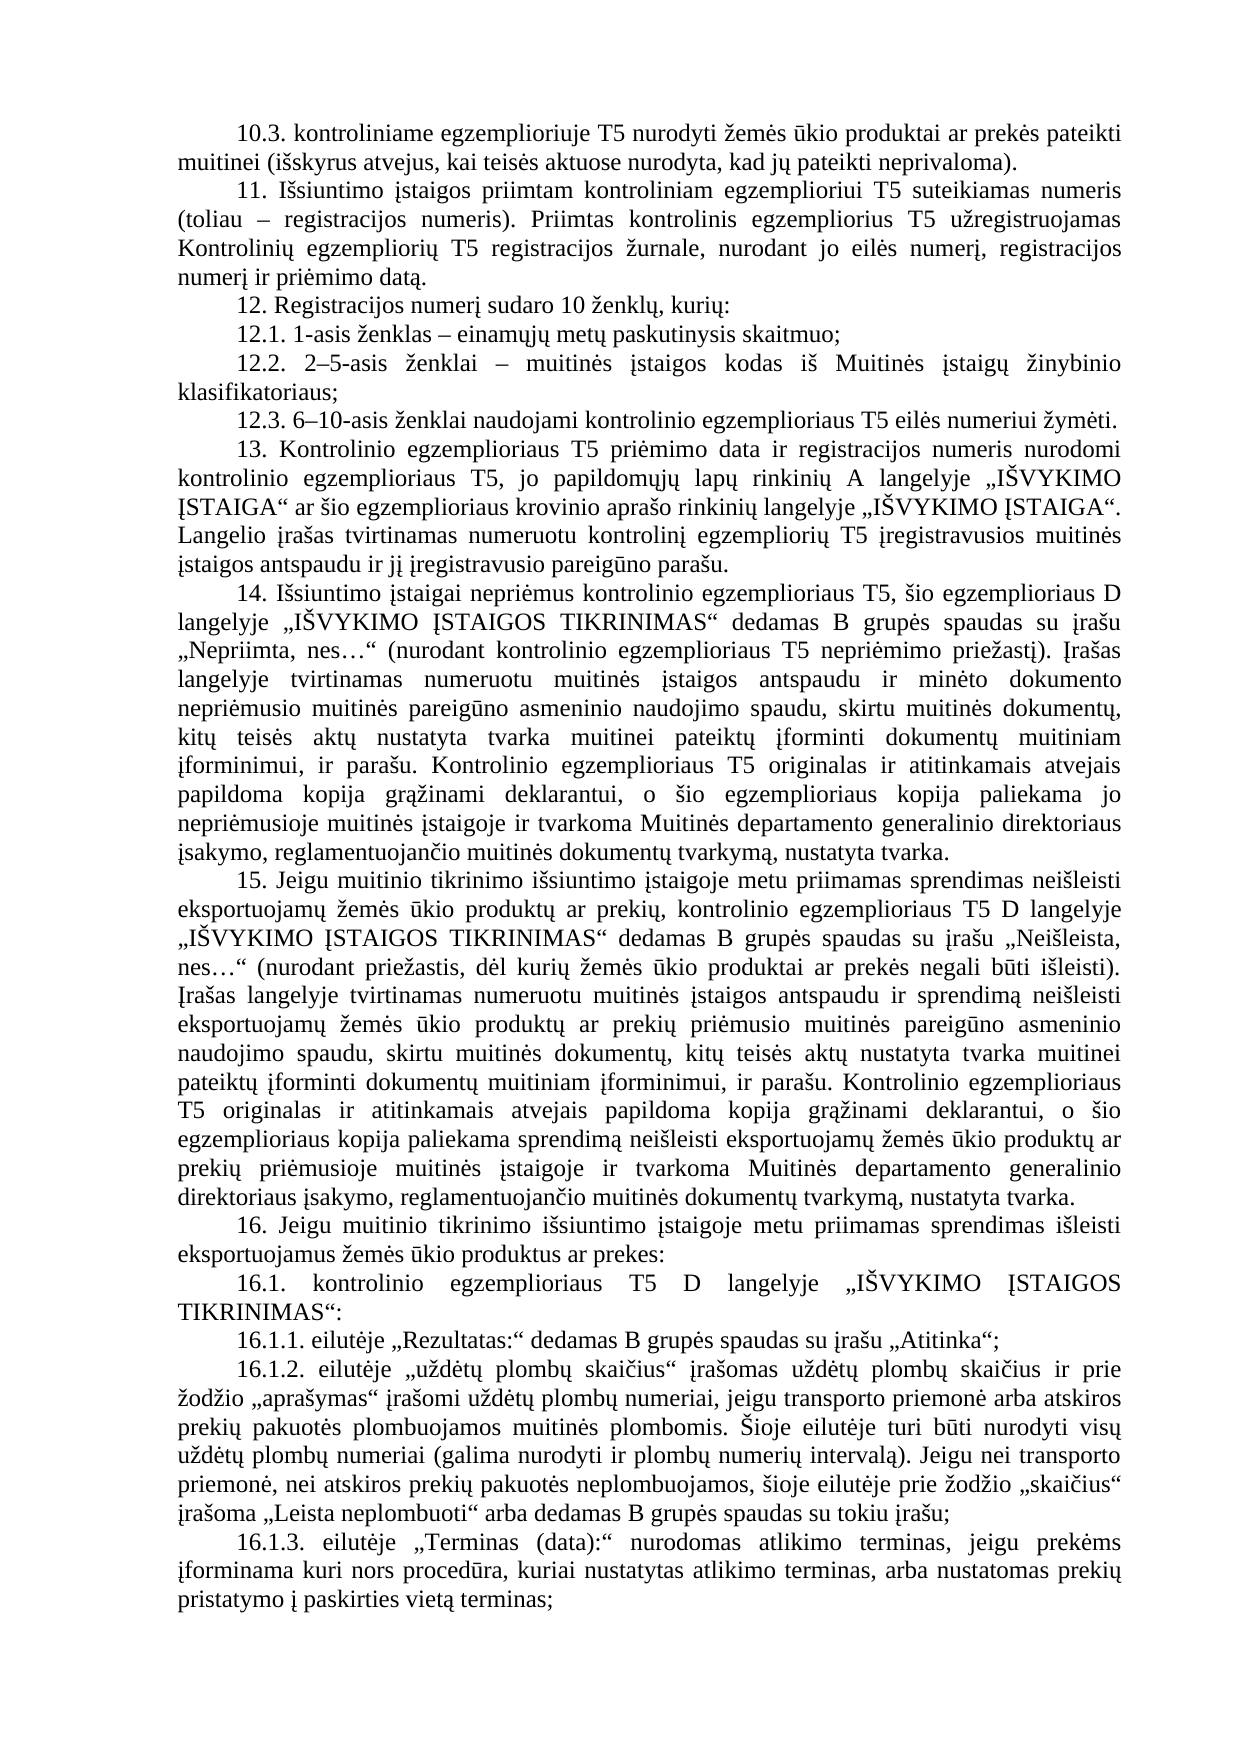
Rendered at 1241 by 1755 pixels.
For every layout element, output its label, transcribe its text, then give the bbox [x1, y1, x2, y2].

text 16.1. kontrolinio egzemplioriaus T5 D langelyje „IŠVYKIMO ĮSTAIGOS TIKRINIMAS“: [177, 1268, 1122, 1326]
text 13. Kontrolinio egzemplioriaus T5 priėmimo data ir registracijos numeris nurodomi kontrolinio egzemplioriaus T5, jo papildomųjų lapų rinkinių A langelyje „IŠVYKIMO ĮSTAIGA“ ar šio egzemplioriaus krovinio aprašo rinkinių langelyje „IŠVYKIMO ĮSTAIGA“. Langelio įrašas tvirtinamas numeruotu kontrolinį egzempliorių T5 įregistravusios muitinės įstaigos antspaudu ir jį įregistravusio pareigūno parašu. [177, 434, 1122, 578]
text 16.1.1. eilutėje „Rezultatas:“ dedamas B grupės spaudas su įrašu „Atitinka“; [177, 1326, 1122, 1354]
text 12.1. 1-asis ženklas – einamųjų metų paskutinysis skaitmuo; [177, 319, 1122, 348]
text 16. Jeigu muitinio tikrinimo išsiuntimo įstaigoje metu priimamas sprendimas išleisti eksportuojamus žemės ūkio produktus ar prekes: [177, 1211, 1122, 1268]
text 10.3. kontroliniame egzemplioriuje T5 nurodyti žemės ūkio produktai ar prekės pateikti muitinei (išskyrus atvejus, kai teisės aktuose nurodyta, kad jų pateikti neprivaloma). [177, 118, 1122, 176]
text 15. Jeigu muitinio tikrinimo išsiuntimo įstaigoje metu priimamas sprendimas neišleisti eksportuojamų žemės ūkio produktų ar prekių, kontrolinio egzemplioriaus T5 D langelyje „IŠVYKIMO ĮSTAIGOS TIKRINIMAS“ dedamas B grupės spaudas su įrašu „Neišleista, nes…“ (nurodant priežastis, dėl kurių žemės ūkio produktai ar prekės negali būti išleisti). Įrašas langelyje tvirtinamas numeruotu muitinės įstaigos antspaudu ir sprendimą neišleisti eksportuojamų žemės ūkio produktų ar prekių priėmusio muitinės pareigūno asmeninio naudojimo spaudu, skirtu muitinės dokumentų, kitų teisės aktų nustatyta tvarka muitinei pateiktų įforminti dokumentų muitiniam įforminimui, ir parašu. Kontrolinio egzemplioriaus T5 originalas ir atitinkamais atvejais papildoma kopija grąžinami deklarantui, o šio egzemplioriaus kopija paliekama sprendimą neišleisti eksportuojamų žemės ūkio produktų ar prekių priėmusioje muitinės įstaigoje ir tvarkoma Muitinės departamento generalinio direktoriaus įsakymo, reglamentuojančio muitinės dokumentų tvarkymą, nustatyta tvarka. [177, 866, 1122, 1211]
text 12.3. 6–10-asis ženklai naudojami kontrolinio egzemplioriaus T5 eilės numeriui žymėti. [177, 406, 1122, 434]
text 12.2. 2–5-asis ženklai – muitinės įstaigos kodas iš Muitinės įstaigų žinybinio klasifikatoriaus; [177, 348, 1122, 406]
text 16.1.2. eilutėje „uždėtų plombų skaičius“ įrašomas uždėtų plombų skaičius ir prie žodžio „aprašymas“ įrašomi uždėtų plombų numeriai, jeigu transporto priemonė arba atskiros prekių pakuotės plombuojamos muitinės plombomis. Šioje eilutėje turi būti nurodyti visų uždėtų plombų numeriai (galima nurodyti ir plombų numerių intervalą). Jeigu nei transporto priemonė, nei atskiros prekių pakuotės neplombuojamos, šioje eilutėje prie žodžio „skaičius“ įrašoma „Leista neplombuoti“ arba dedamas B grupės spaudas su tokiu įrašu; [177, 1354, 1122, 1527]
text 11. Išsiuntimo įstaigos priimtam kontroliniam egzemplioriui T5 suteikiamas numeris (toliau – registracijos numeris). Priimtas kontrolinis egzempliorius T5 užregistruojamas Kontrolinių egzempliorių T5 registracijos žurnale, nurodant jo eilės numerį, registracijos numerį ir priėmimo datą. [177, 176, 1122, 291]
text 12. Registracijos numerį sudaro 10 ženklų, kurių: [177, 291, 1122, 319]
text 14. Išsiuntimo įstaigai nepriėmus kontrolinio egzemplioriaus T5, šio egzemplioriaus D langelyje „IŠVYKIMO ĮSTAIGOS TIKRINIMAS“ dedamas B grupės spaudas su įrašu „Nepriimta, nes…“ (nurodant kontrolinio egzemplioriaus T5 nepriėmimo priežastį). Įrašas langelyje tvirtinamas numeruotu muitinės įstaigos antspaudu ir minėto dokumento nepriėmusio muitinės pareigūno asmeninio naudojimo spaudu, skirtu muitinės dokumentų, kitų teisės aktų nustatyta tvarka muitinei pateiktų įforminti dokumentų muitiniam įforminimui, ir parašu. Kontrolinio egzemplioriaus T5 originalas ir atitinkamais atvejais papildoma kopija grąžinami deklarantui, o šio egzemplioriaus kopija paliekama jo nepriėmusioje muitinės įstaigoje ir tvarkoma Muitinės departamento generalinio direktoriaus įsakymo, reglamentuojančio muitinės dokumentų tvarkymą, nustatyta tvarka. [177, 578, 1122, 866]
text 16.1.3. eilutėje „Terminas (data):“ nurodomas atlikimo terminas, jeigu prekėms įforminama kuri nors procedūra, kuriai nustatytas atlikimo terminas, arba nustatomas prekių pristatymo į paskirties vietą terminas; [177, 1527, 1122, 1613]
